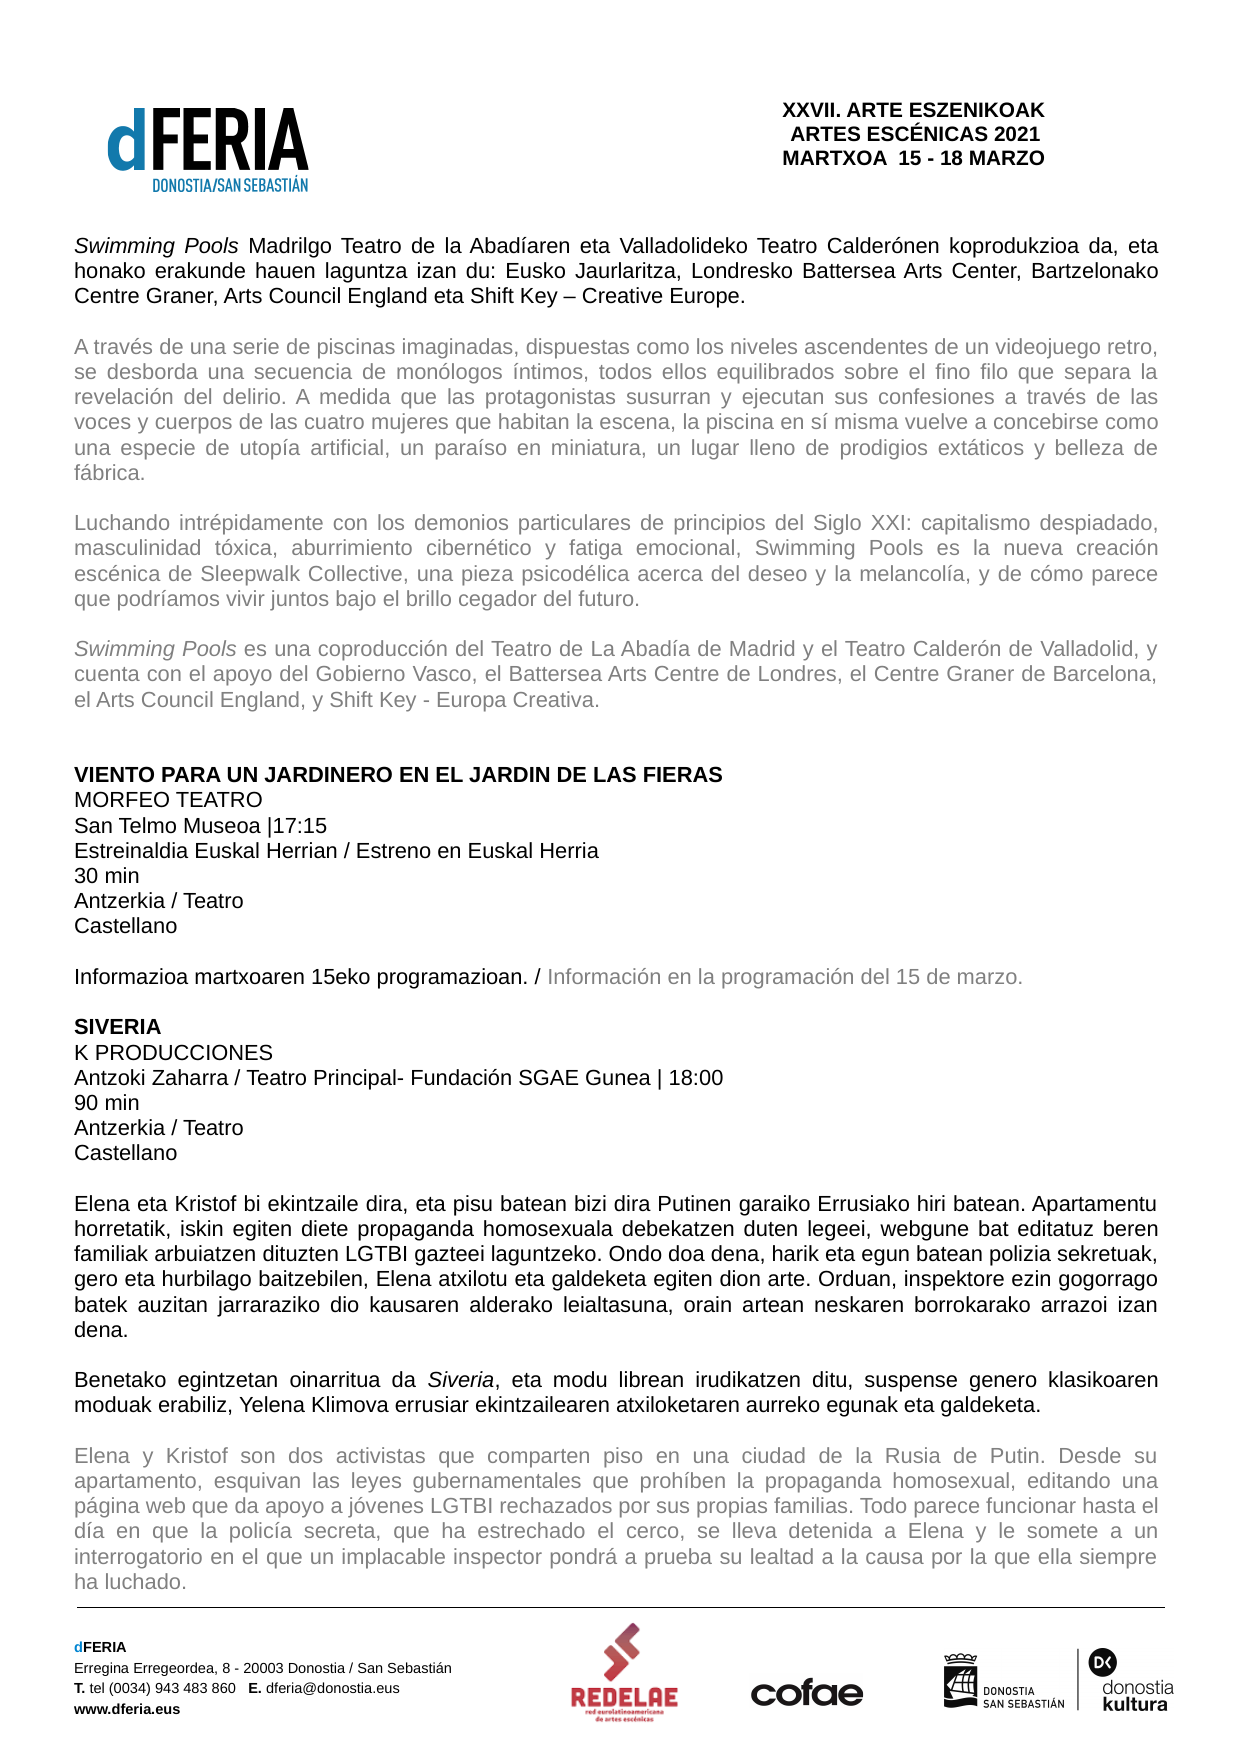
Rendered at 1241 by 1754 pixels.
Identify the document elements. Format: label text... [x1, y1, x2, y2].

text 90 min [74, 1090, 1160, 1115]
picture [560, 1611, 692, 1733]
text K PRODUCCIONES [74, 1039, 1160, 1064]
text SIVERIA [74, 1014, 1160, 1039]
text Elena eta Kristof bi ekintzaile dira, eta pisu batean bizi dira Putinen garaiko Errusiako hiri batean. Apartamentu horretatik, iskin egiten diete propaganda homosexuala debekatzen duten legeei, webgune bat editatuz beren familiak arbuiatzen dituzten LGTBI gazteei laguntzeko. Ondo doa dena, harik eta egun batean polizia sekretuak, gero eta hurbilago baitzebilen, Elena atxilotu eta galdeketa egiten dion arte. Orduan, inspektore ezin gogorrago batek auzitan jarraraziko dio kausaren alderako leialtasuna, orain artean neskaren borrokarako arrazoi izan dena. [74, 1191, 1160, 1342]
text Castellano [74, 1140, 1160, 1165]
text Swimming Pools es una coproducción del Teatro de La Abadía de Madrid y el Teatro Calderón de Valladolid, y cuenta con el apoyo del Gobierno Vasco, el Battersea Arts Centre de Londres, el Centre Graner de Barcelona, el Arts Council England, y Shift Key - Europa Creativa. [74, 636, 1160, 712]
text Antzerkia / Teatro [74, 888, 1160, 913]
text Luchando intrépidamente con los demonios particulares de principios del Siglo XXI: capitalismo despiadado, masculinidad tóxica, aburrimiento cibernético y fatiga emocional, Swimming Pools es la nueva creación escénica de Sleepwalk Collective, una pieza psicodélica acerca del deseo y la melancolía, y de cómo parece que podríamos vivir juntos bajo el brillo cegador del futuro. [74, 510, 1160, 611]
picture [944, 1648, 1174, 1711]
text Swimming Pools Madrilgo Teatro de la Abadíaren eta Valladolideko Teatro Calderónen koprodukzioa da, eta honako erakunde hauen laguntza izan du: Eusko Jaurlaritza, Londresko Battersea Arts Center, Bartzelonako Centre Graner, Arts Council England eta Shift Key – Creative Europe. [74, 233, 1160, 308]
text Estreinaldia Euskal Herrian / Estreno en Euskal Herria [74, 838, 1160, 863]
text Antzerkia / Teatro [74, 1115, 1160, 1140]
text Benetako egintzetan oinarritua da Siveria, eta modu librean irudikatzen ditu, suspense genero klasikoaren moduak erabiliz, Yelena Klimova errusiar ekintzailearen atxiloketaren aurreko egunak eta galdeketa. [74, 1367, 1160, 1417]
text Antzoki Zaharra / Teatro Principal- Fundación SGAE Gunea | 18:00 [74, 1064, 1160, 1090]
text A través de una serie de piscinas imaginadas, dispuestas como los niveles ascendentes de un videojuego retro, se desborda una secuencia de monólogos íntimos, todos ellos equilibrados sobre el fino filo que separa la revelación del delirio. A medida que las protagonistas susurran y ejecutan sus confesiones a través de las voces y cuerpos de las cuatro mujeres que habitan la escena, la piscina en sí misma vuelve a concebirse como una especie de utopía artificial, un paraíso en miniatura, un lugar lleno de prodigios extáticos y belleza de fábrica. [74, 333, 1160, 485]
text Elena y Kristof son dos activistas que comparten piso en una ciudad de la Rusia de Putin. Desde su apartamento, esquivan las leyes gubernamentales que prohíben la propaganda homosexual, editando una página web que da apoyo a jóvenes LGTBI rechazados por sus propias familias. Todo parece funcionar hasta el día en que la policía secreta, que ha estrechado el cerco, se lleva detenida a Elena y le somete a un interrogatorio en el que un implacable inspector pondrá a prueba su lealtad a la causa por la que ella siempre ha luchado. [74, 1443, 1160, 1594]
text 30 min [74, 863, 1160, 888]
text MORFEO TEATRO [74, 787, 1160, 812]
text Informazioa martxoaren 15eko programazioan. / Información en la programación del 15 de marzo. [74, 964, 1160, 989]
text Castellano [74, 913, 1160, 938]
picture [749, 1673, 864, 1708]
text VIENTO PARA UN JARDINERO EN EL JARDIN DE LAS FIERAS [74, 762, 1160, 787]
text San Telmo Museoa |17:15 [74, 812, 1160, 838]
picture [107, 108, 309, 192]
